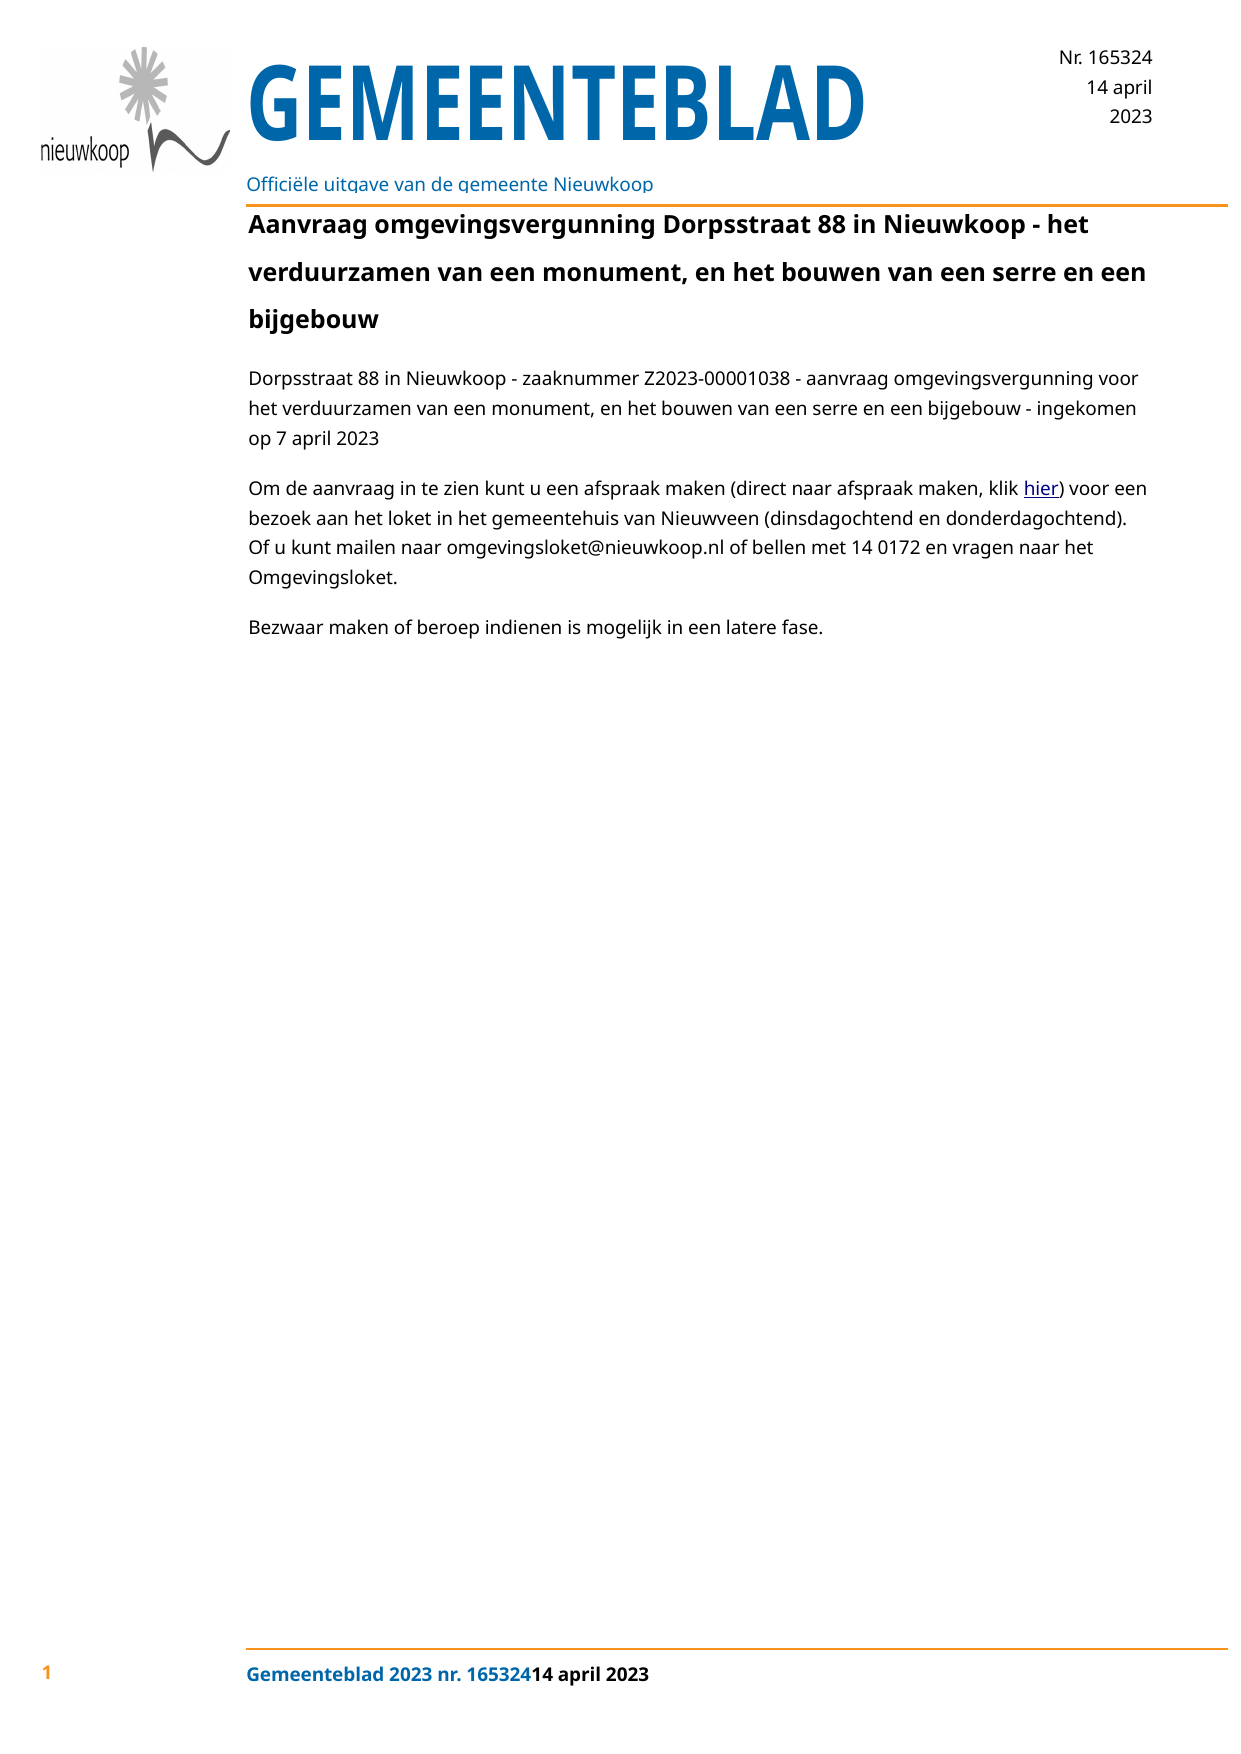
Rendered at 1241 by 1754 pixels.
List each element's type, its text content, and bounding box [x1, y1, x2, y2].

text Aanvraag omgevingsvergunning Dorpsstraat 88 in Nieuwkoop - het verduurzamen van een monument, en het bouwen van een serre en een bijgebouw [248, 207, 1152, 336]
text Dorpsstraat 88 in Nieuwkoop - zaaknummer Z2023-00001038 - aanvraag omgevingsvergunning voor het verduurzamen van een monument, en het bouwen van een serre en een bijgebouw - ingekomen op 7 april 2023 [248, 366, 1152, 450]
text Bezwaar maken of beroep indienen is mogelijk in een latere fase. [248, 614, 1152, 640]
picture [41, 47, 231, 172]
text Om de aanvraag in te zien kunt u een afspraak maken (direct naar afspraak maken, klik hier) voor een bezoek aan het loket in het gemeentehuis van Nieuwveen (dinsdagochtend en donderdagochtend). Of u kunt mailen naar omgevingsloket@nieuwkoop.nl of bellen met 14 0172 en vragen naar het Omgevingsloket. [248, 475, 1152, 589]
